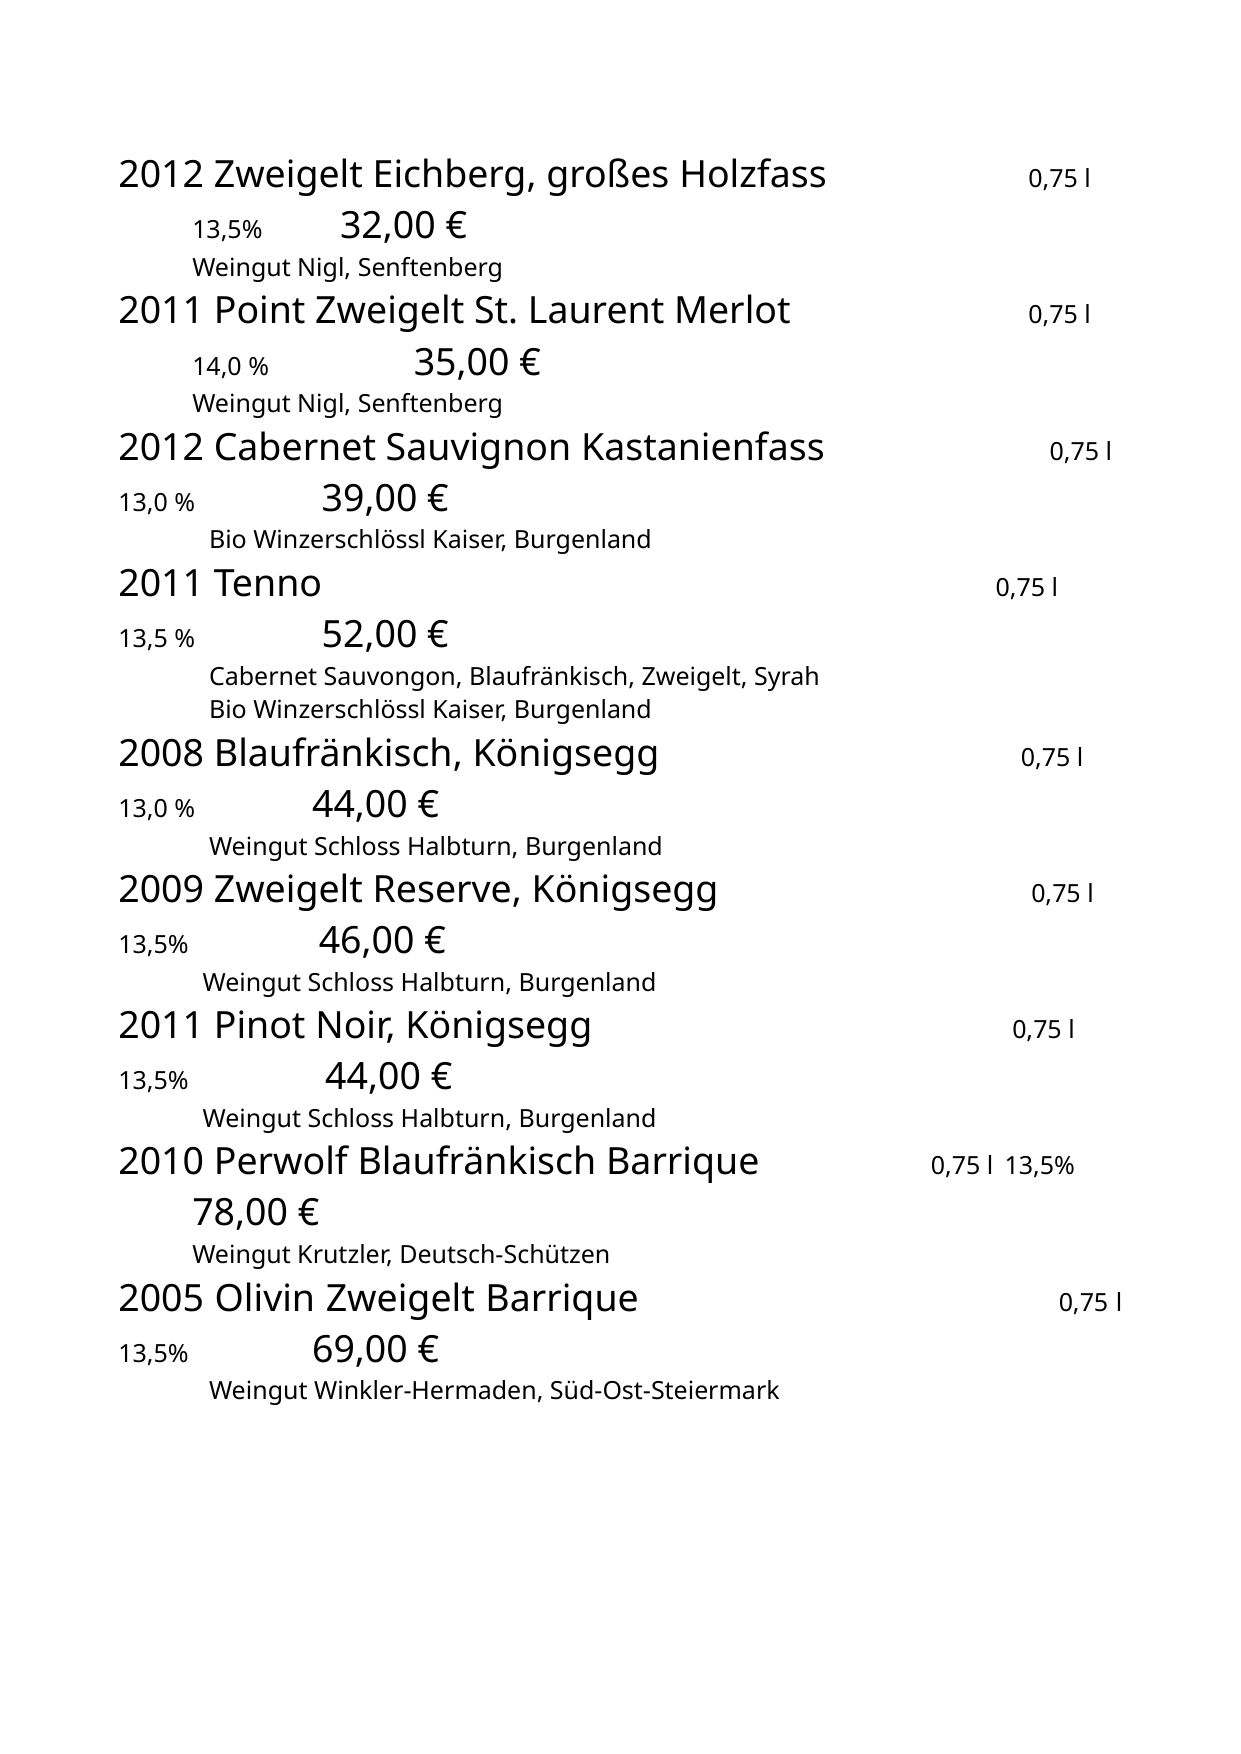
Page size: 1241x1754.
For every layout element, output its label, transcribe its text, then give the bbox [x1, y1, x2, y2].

text 2011 Tenno 0,75 l 13,5 % 52,00 € [118, 556, 1122, 658]
text 2012 Cabernet Sauvignon Kastanienfass 0,75 l 13,0 % 39,00 € [118, 420, 1122, 522]
text Weingut Krutzler, Deutsch-Schützen [118, 1237, 1122, 1271]
text 2008 Blaufränkisch, Königsegg 0,75 l 13,0 % 44,00 € [118, 726, 1122, 828]
text 2012 Zweigelt Eichberg, großes Holzfass 0,75 l 13,5% 32,00 € [118, 148, 1122, 250]
text 2011 Point Zweigelt St. Laurent Merlot 0,75 l 14,0 % 35,00 € [118, 284, 1122, 386]
text Bio Winzerschlössl Kaiser, Burgenland [118, 692, 1122, 726]
text Weingut Winkler-Hermaden, Süd-Ost-Steiermark [118, 1373, 1122, 1407]
text Weingut Schloss Halbturn, Burgenland [118, 828, 1122, 862]
text 2009 Zweigelt Reserve, Königsegg 0,75 l 13,5% 46,00 € [118, 862, 1122, 964]
text Weingut Schloss Halbturn, Burgenland [118, 964, 1122, 998]
text 2010 Perwolf Blaufränkisch Barrique 0,75 l 13,5% 78,00 € [118, 1135, 1122, 1237]
text 2005 Olivin Zweigelt Barrique 0,75 l 13,5% 69,00 € [118, 1271, 1122, 1373]
text Bio Winzerschlössl Kaiser, Burgenland [118, 522, 1122, 556]
text Weingut Nigl, Senftenberg [118, 250, 1122, 284]
text 2011 Pinot Noir, Königsegg 0,75 l 13,5% 44,00 € [118, 998, 1122, 1101]
text Weingut Nigl, Senftenberg [118, 386, 1122, 420]
text Cabernet Sauvongon, Blaufränkisch, Zweigelt, Syrah [118, 658, 1122, 692]
text Weingut Schloss Halbturn, Burgenland [118, 1101, 1122, 1135]
